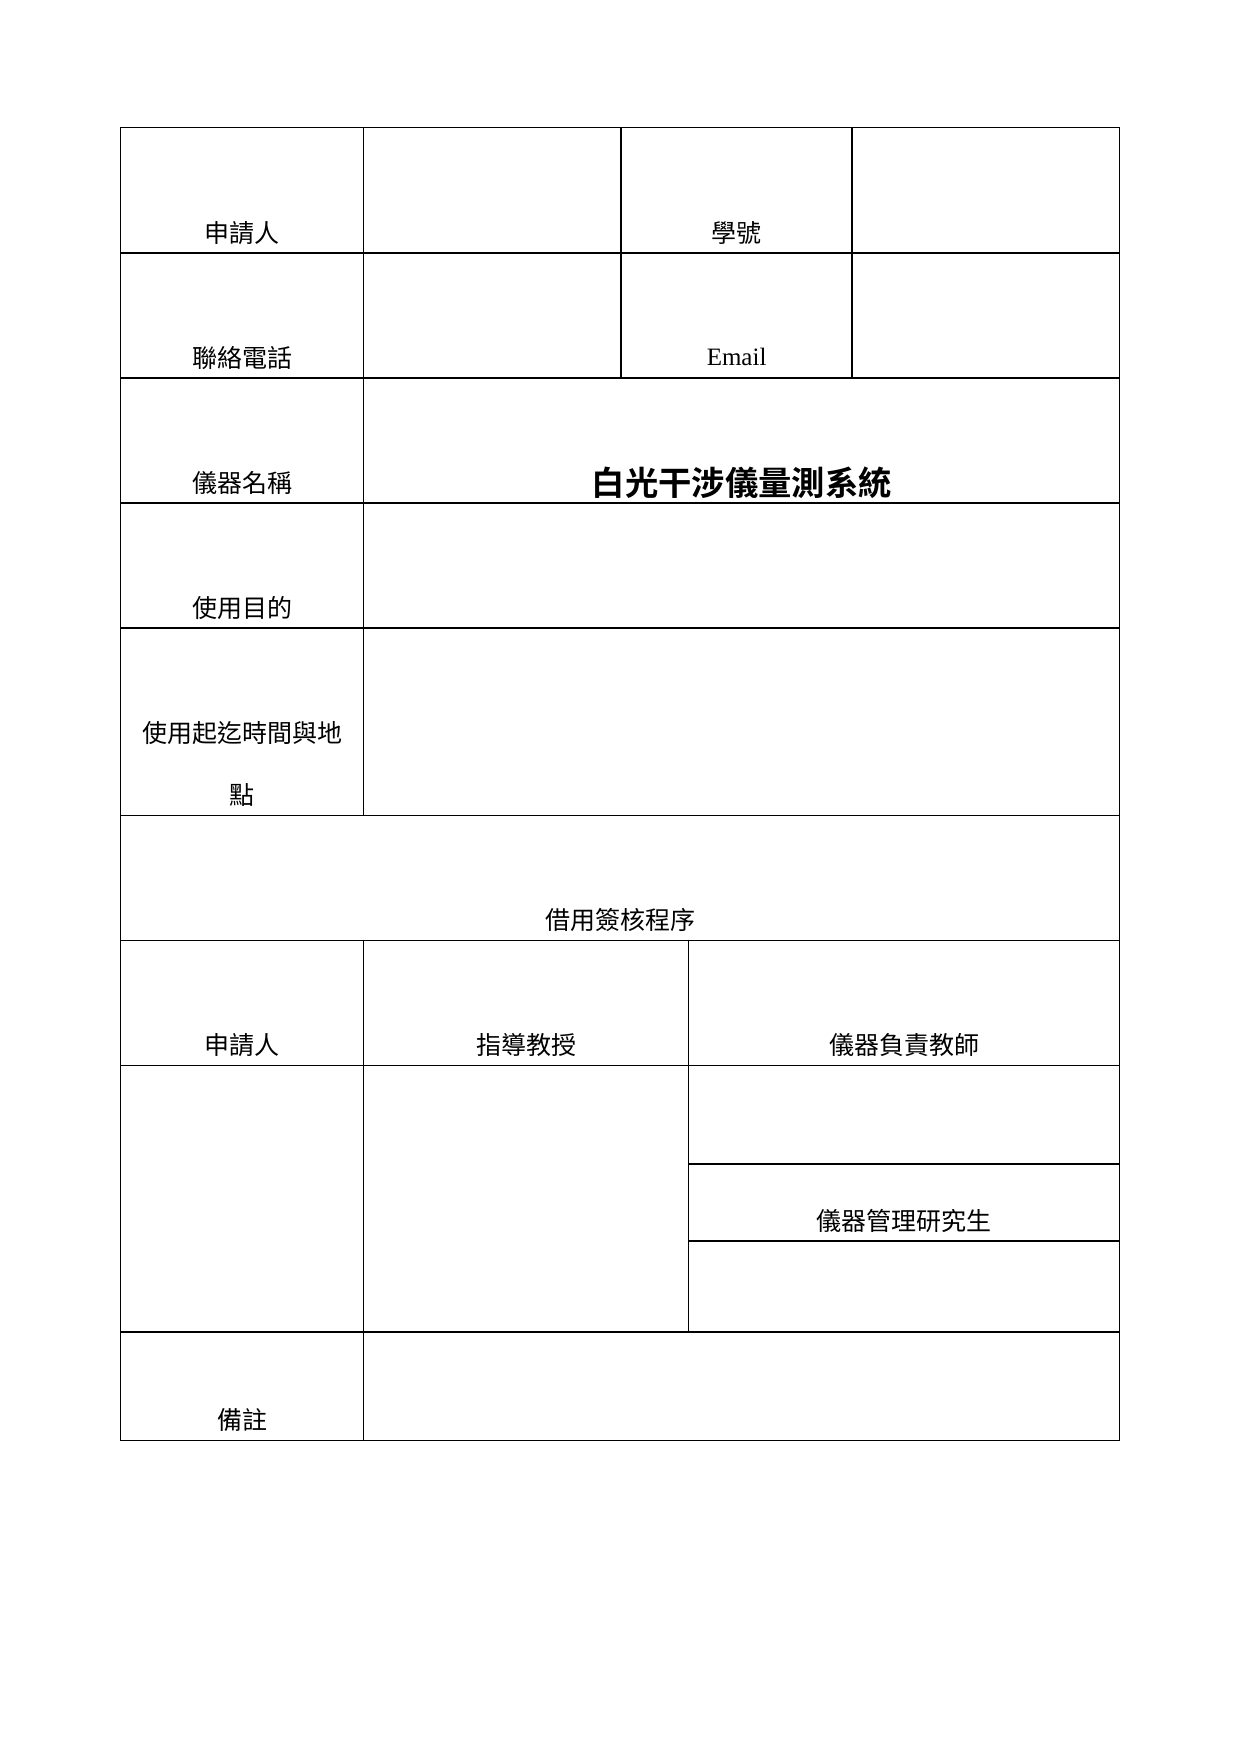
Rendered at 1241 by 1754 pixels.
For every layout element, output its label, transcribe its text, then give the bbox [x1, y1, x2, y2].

table_cell [364, 1066, 688, 1331]
table_cell 聯絡電話 [121, 254, 363, 377]
table_cell [364, 504, 1119, 627]
table_cell 使用目的 [121, 504, 363, 627]
table_cell [364, 254, 620, 377]
table_cell [689, 1242, 1119, 1331]
table_cell 備註 [121, 1333, 363, 1439]
table_cell 白光干涉儀量測系統 [364, 379, 1119, 502]
table_header 申請人 [121, 128, 363, 252]
table_header 學號 [622, 128, 851, 252]
table_cell 儀器名稱 [121, 379, 363, 502]
table_cell Email [622, 254, 851, 377]
table_cell 儀器負責教師 [689, 941, 1119, 1064]
table_cell 借用簽核程序 [121, 816, 1119, 939]
table_cell [364, 629, 1119, 814]
table_cell [121, 1066, 363, 1331]
table_cell 儀器管理研究生 [689, 1165, 1119, 1240]
table_header [853, 128, 1119, 252]
table_cell [853, 254, 1119, 377]
table_cell [364, 1333, 1119, 1439]
table_cell 申請人 [121, 941, 363, 1064]
table_cell 使用起迄時間與地點 [121, 629, 363, 814]
table_header [364, 128, 620, 252]
table_cell [689, 1066, 1119, 1163]
table_cell 指導教授 [364, 941, 688, 1064]
